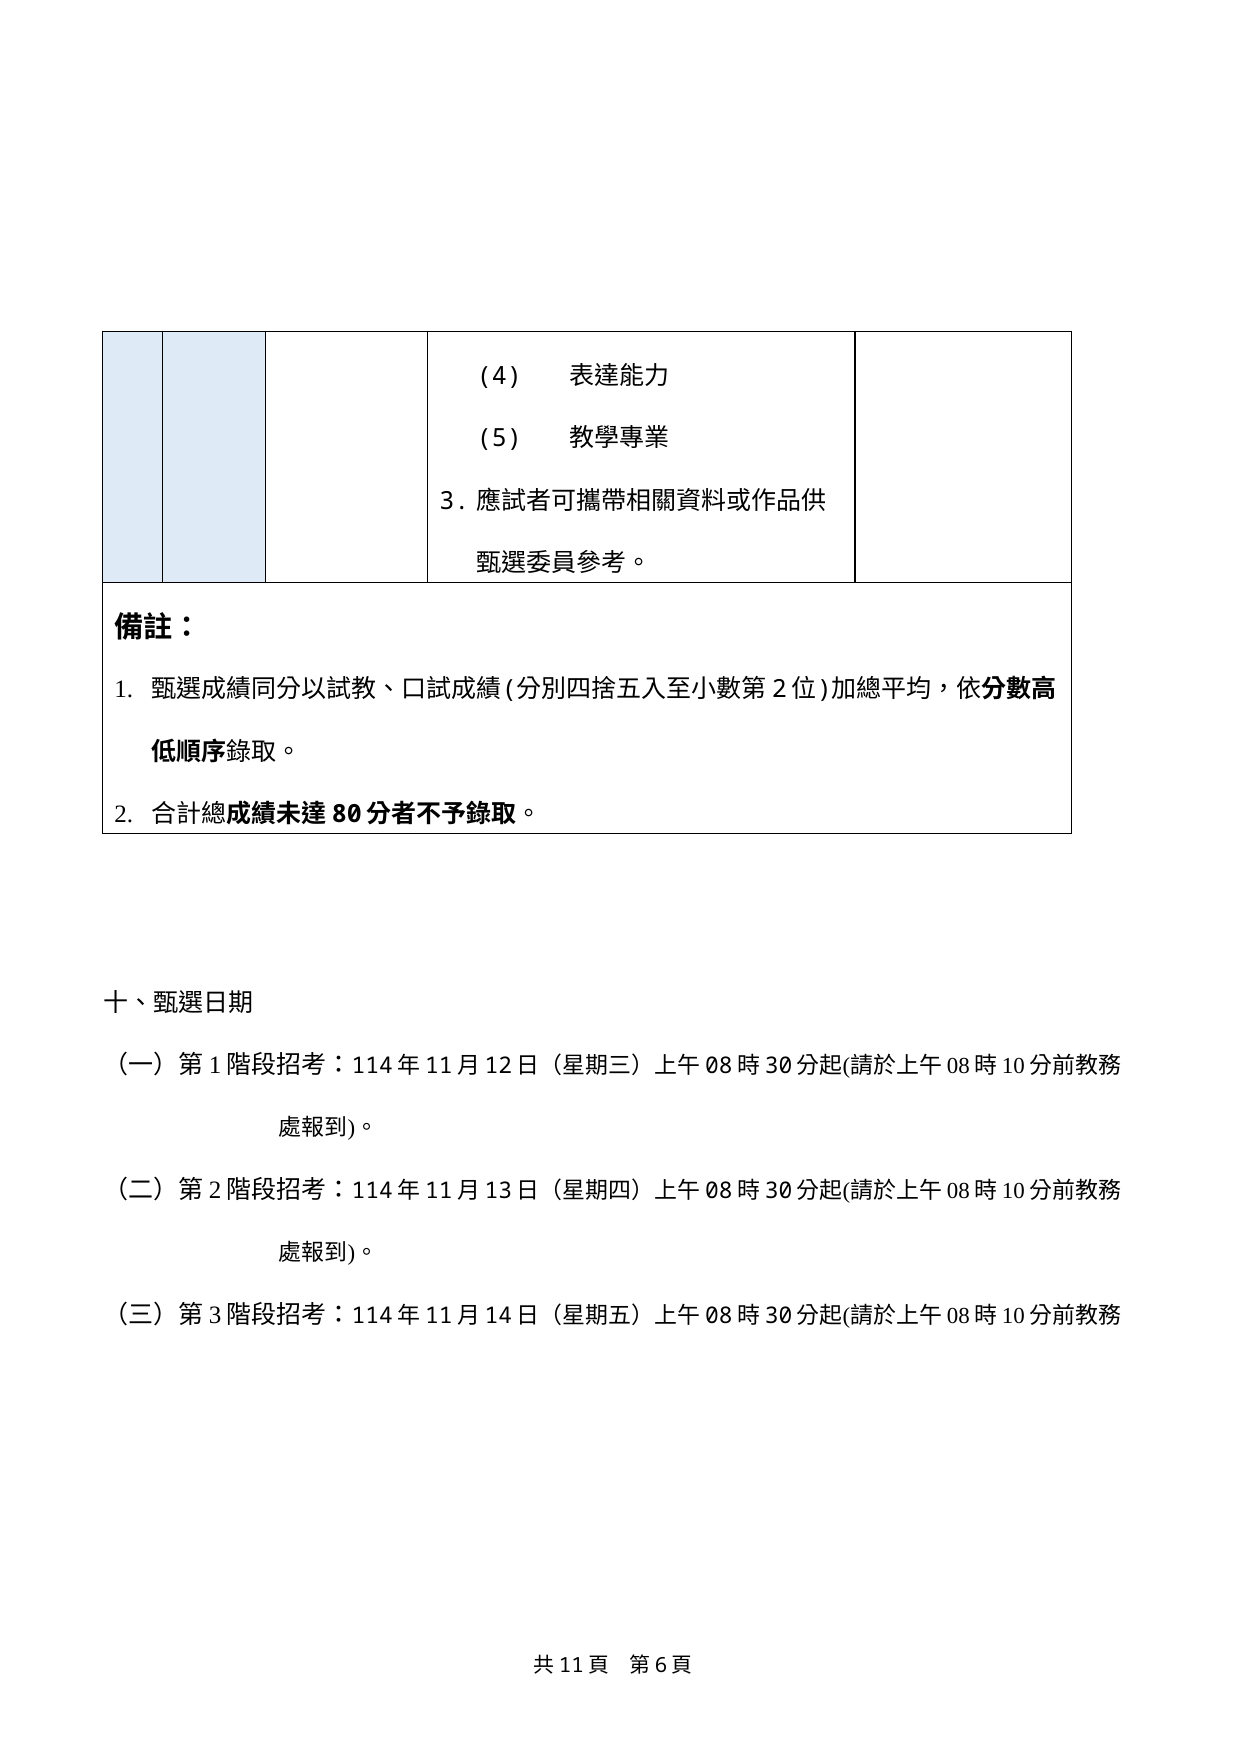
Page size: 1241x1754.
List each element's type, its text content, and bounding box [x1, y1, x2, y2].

text 十、甄選日期 [103, 959, 1122, 1021]
table_cell [103, 332, 162, 582]
table_cell [856, 332, 1071, 582]
text （二）第2階段招考：114年11月13日（星期四）上午08時30分起(請於上午08時10分前教務處報到)。 [103, 1146, 1122, 1271]
table_cell [266, 332, 427, 582]
table_cell [163, 332, 265, 582]
text （一）第1階段招考：114年11月12日（星期三）上午08時30分起(請於上午08時10分前教務處報到)。 [103, 1021, 1122, 1146]
table_cell 備註： 甄選成績同分以試教、口試成績(分別四捨五入至小數第2位)加總平均，依分數高低順序錄取。 合計總成績未達80分者不予錄取。 [103, 583, 1071, 833]
table_cell 口試時間：每人10分鐘 評分項目： 自我介紹 教學理念 整體儀態 表達能力 教學專業 應試者可攜帶相關資料或作品供甄選委員參考。 [428, 332, 854, 582]
text （三）第3階段招考：114年11月14日（星期五）上午08時30分起(請於上午08時10分前教務 [103, 1271, 1122, 1334]
